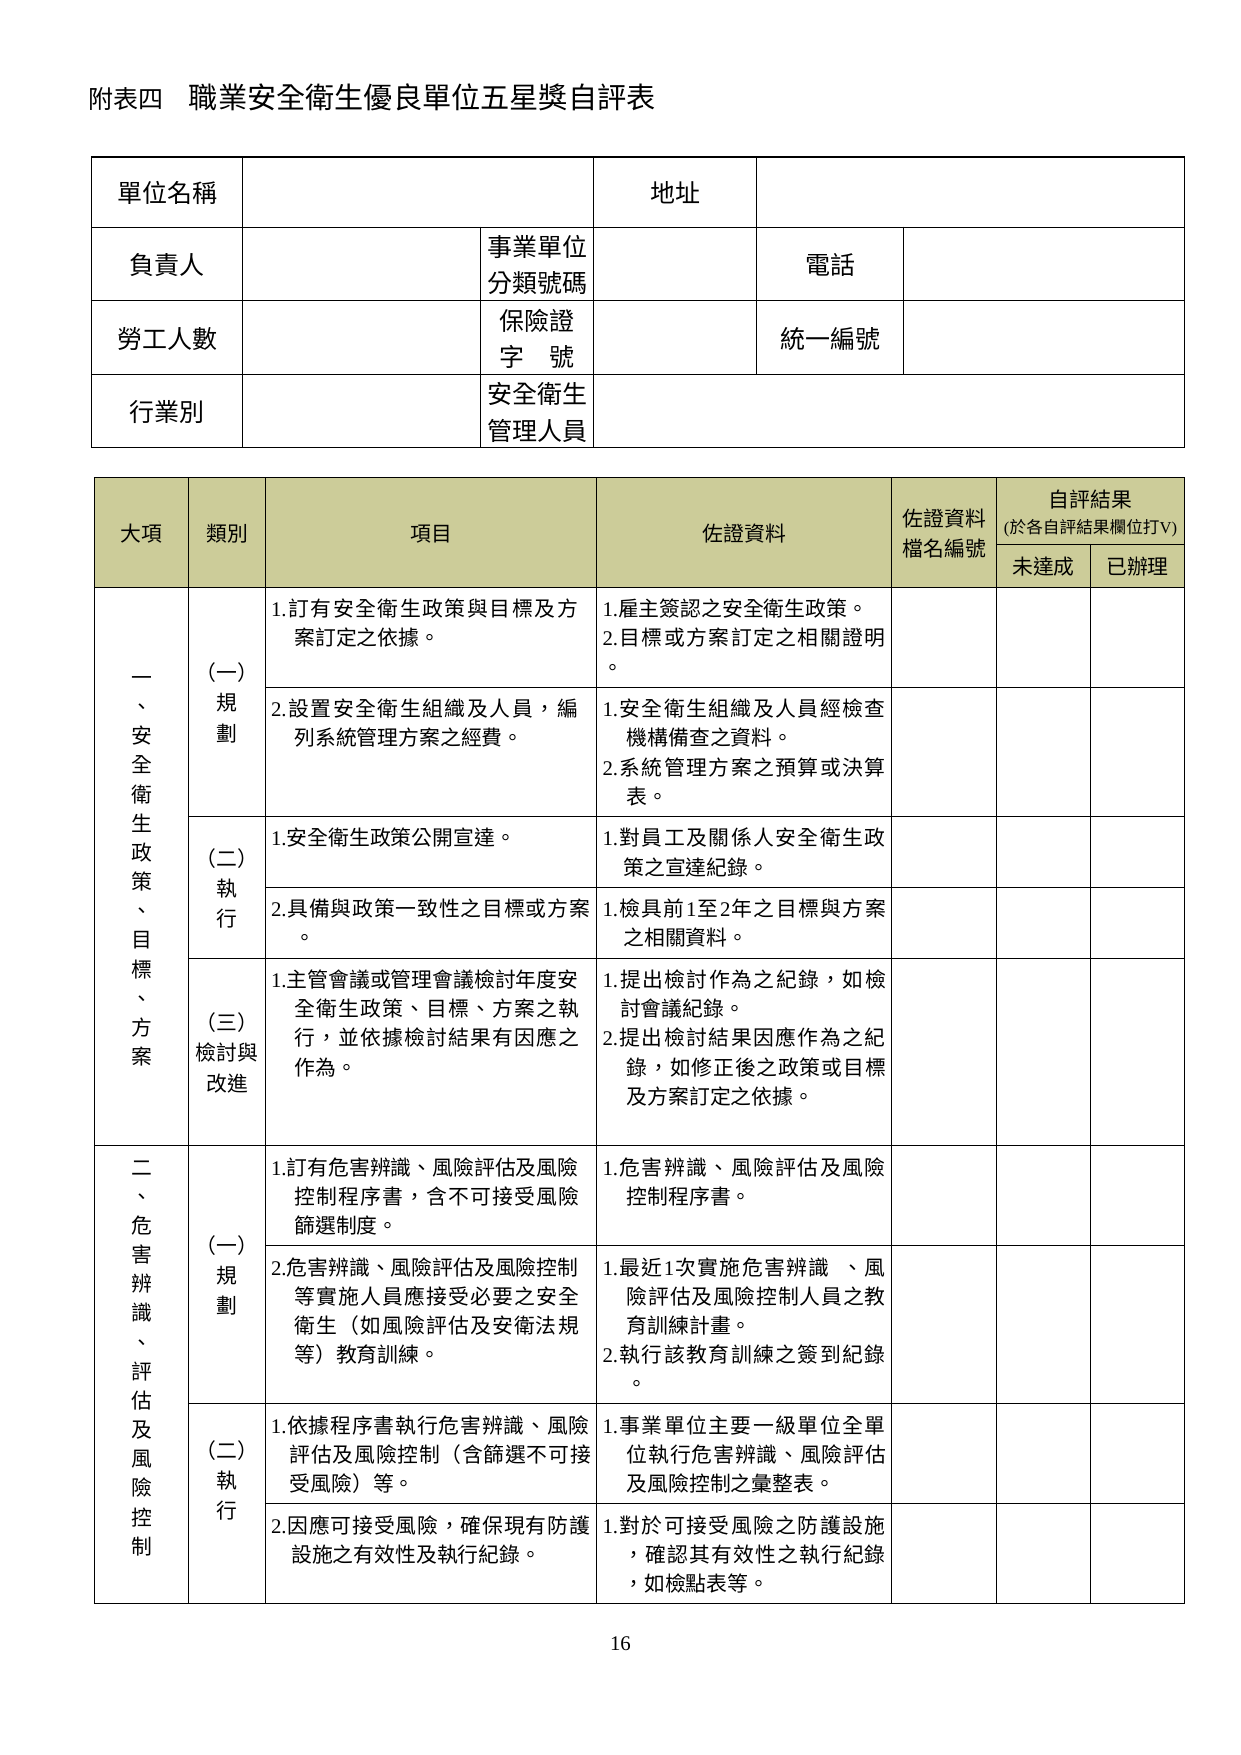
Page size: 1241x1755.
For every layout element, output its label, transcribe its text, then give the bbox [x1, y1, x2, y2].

table_cell [1091, 959, 1184, 1145]
table_cell [243, 375, 480, 447]
table_cell [594, 301, 756, 374]
table_cell [997, 1246, 1090, 1403]
table_cell [1091, 888, 1184, 957]
table_cell 1.安全衛生政策公開宣達。 [266, 817, 596, 887]
table_cell （二） 執 行 [189, 1404, 265, 1603]
table_cell [892, 1146, 996, 1245]
table_cell 2.因應可接受風險，確保現有防護設施之有效性及執行紀錄。 [266, 1504, 596, 1603]
table_cell [594, 228, 756, 300]
table_cell 安全衛生管理人員 [481, 375, 593, 447]
table_cell [997, 1404, 1090, 1503]
table_cell [594, 375, 1184, 447]
table_header 自評結果 (於各自評結果欄位打V) [997, 478, 1184, 544]
table_cell [904, 301, 1184, 374]
table_cell [1091, 1504, 1184, 1603]
table_cell 1.事業單位主要一級單位全單位執行危害辨識、風險評估及風險控制之彙整表。 [597, 1404, 891, 1503]
table_cell [997, 688, 1090, 816]
table_cell [892, 888, 996, 957]
table_header [243, 158, 593, 227]
table_header 佐證資料檔名編號 [892, 478, 996, 587]
table_cell [243, 301, 480, 374]
table_cell 1.主管會議或管理會議檢討年度安全衛生政策、目標、方案之執行，並依據檢討結果有因應之作為。 [266, 959, 596, 1145]
table_cell [1091, 1246, 1184, 1403]
table_cell [904, 228, 1184, 300]
table_cell [1091, 588, 1184, 687]
table_cell （三） 檢討與 改進 [189, 959, 265, 1145]
table_header [757, 158, 1184, 227]
table_cell 1.最近1次實施危害辨識 、風險評估及風險控制人員之教育訓練計畫。 2.執行該教育訓練之簽到紀錄。 [597, 1246, 891, 1403]
table_cell 二 、 危 害 辨 識 、 評 估 及 風 險 控 制 [95, 1146, 188, 1603]
table_cell （一） 規 劃 [189, 1146, 265, 1403]
table_header 佐證資料 [597, 478, 891, 587]
table_cell 行業別 [92, 375, 242, 447]
table_cell 一 、 安 全 衛 生 政 策 、 目 標 、 方 案 [95, 588, 188, 1145]
table_header 大項 [95, 478, 188, 587]
table_cell [892, 1246, 996, 1403]
table_cell 1.雇主簽認之安全衛生政策。 2.目標或方案訂定之相關證明。 [597, 588, 891, 687]
table_cell [243, 228, 480, 300]
table_cell 事業單位分類號碼 [481, 228, 593, 300]
table_cell 2.設置安全衛生組織及人員，編列系統管理方案之經費。 [266, 688, 596, 816]
table_cell [1091, 688, 1184, 816]
table_cell 1.對員工及關係人安全衛生政策之宣達紀錄。 [597, 817, 891, 887]
table_cell [1091, 1404, 1184, 1503]
table_header 類別 [189, 478, 265, 587]
table_cell 1.依據程序書執行危害辨識、風險評估及風險控制（含篩選不可接受風險）等。 [266, 1404, 596, 1503]
table_cell 2.危害辨識、風險評估及風險控制等實施人員應接受必要之安全衛生（如風險評估及安衛法規等）教育訓練。 [266, 1246, 596, 1403]
table_cell 保險證 字 號 [481, 301, 593, 374]
table_cell [997, 588, 1090, 687]
table_cell 2.具備與政策一致性之目標或方案。 [266, 888, 596, 957]
table_cell 提出檢討作為之紀錄，如檢討會議紀錄。 2.提出檢討結果因應作為之紀錄，如修正後之政策或目標及方案訂定之依據。 [597, 959, 891, 1145]
table_cell [892, 688, 996, 816]
text 附表四 職業安全衛生優良單位五星獎自評表 [89, 75, 1152, 117]
table_cell 1.訂有安全衛生政策與目標及方案訂定之依據。 [266, 588, 596, 687]
table_cell [997, 817, 1090, 887]
table_cell [892, 1504, 996, 1603]
table_cell 1.訂有危害辨識、風險評估及風險控制程序書，含不可接受風險篩選制度。 [266, 1146, 596, 1245]
table_cell [1091, 1146, 1184, 1245]
table_cell [997, 1504, 1090, 1603]
table_header 項目 [266, 478, 596, 587]
table_header 地址 [594, 158, 756, 227]
table_cell 1.危害辨識、風險評估及風險控制程序書。 [597, 1146, 891, 1245]
table_cell [997, 888, 1090, 957]
table_cell 統一編號 [757, 301, 903, 374]
table_cell 1.安全衛生組織及人員經檢查機構備查之資料。 2.系統管理方案之預算或決算表。 [597, 688, 891, 816]
table_header 單位名稱 [92, 158, 242, 227]
table_cell 勞工人數 [92, 301, 242, 374]
table_cell [997, 1146, 1090, 1245]
table_cell （二） 執 行 [189, 817, 265, 957]
table_cell [892, 588, 996, 687]
table_cell [997, 959, 1090, 1145]
table_cell 1.對於可接受風險之防護設施，確認其有效性之執行紀錄，如檢點表等。 [597, 1504, 891, 1603]
table_cell （一） 規 劃 [189, 588, 265, 816]
table_cell [1091, 817, 1184, 887]
table_cell 1.檢具前1至2年之目標與方案之相關資料。 [597, 888, 891, 957]
table_cell 已辦理 [1091, 545, 1184, 587]
table_cell 負責人 [92, 228, 242, 300]
table_cell 電話 [757, 228, 903, 300]
table_cell [892, 817, 996, 887]
table_cell [892, 1404, 996, 1503]
table_cell 未達成 [997, 545, 1090, 587]
table_cell [892, 959, 996, 1145]
